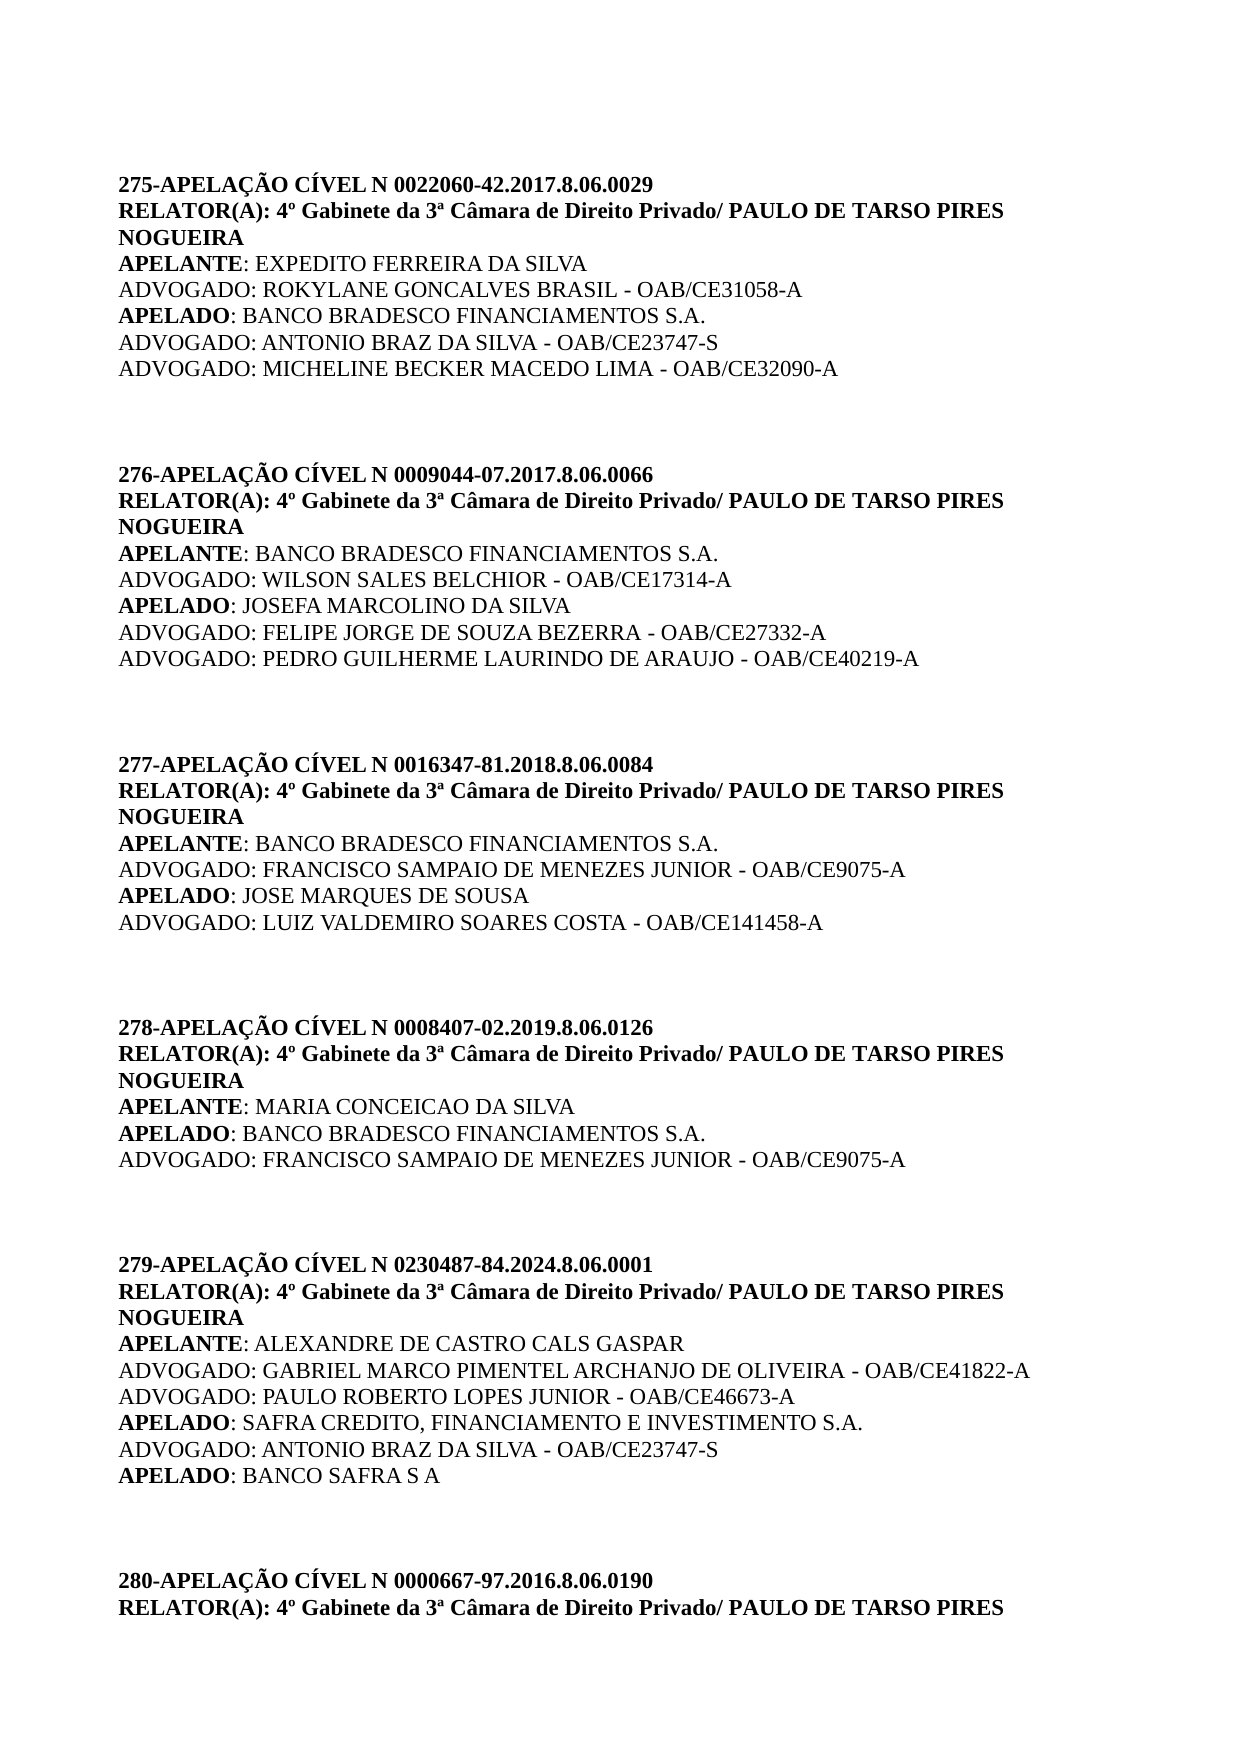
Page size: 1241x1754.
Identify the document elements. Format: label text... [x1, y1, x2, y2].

text 275-APELAÇÃO CÍVEL N 0022060-42.2017.8.06.0029 RELATOR(A): 4º Gabinete da 3ª Câmara de Direito Privado/ PAULO DE TARSO PIRES NOGUEIRA APELANTE: EXPEDITO FERREIRA DA SILVA ADVOGADO: ROKYLANE GONCALVES BRASIL - OAB/CE31058-A APELADO: BANCO BRADESCO FINANCIAMENTOS S.A. ADVOGADO: ANTONIO BRAZ DA SILVA - OAB/CE23747-S ADVOGADO: MICHELINE BECKER MACEDO LIMA - OAB/CE32090-A 276-APELAÇÃO CÍVEL N 0009044-07.2017.8.06.0066 RELATOR(A): 4º Gabinete da 3ª Câmara de Direito Privado/ PAULO DE TARSO PIRES NOGUEIRA APELANTE: BANCO BRADESCO FINANCIAMENTOS S.A. ADVOGADO: WILSON SALES BELCHIOR - OAB/CE17314-A APELADO: JOSEFA MARCOLINO DA SILVA ADVOGADO: FELIPE JORGE DE SOUZA BEZERRA - OAB/CE27332-A ADVOGADO: PEDRO GUILHERME LAURINDO DE ARAUJO - OAB/CE40219-A 277-APELAÇÃO CÍVEL N 0016347-81.2018.8.06.0084 RELATOR(A): 4º Gabinete da 3ª Câmara de Direito Privado/ PAULO DE TARSO PIRES NOGUEIRA APELANTE: BANCO BRADESCO FINANCIAMENTOS S.A. ADVOGADO: FRANCISCO SAMPAIO DE MENEZES JUNIOR - OAB/CE9075-A APELADO: JOSE MARQUES DE SOUSA ADVOGADO: LUIZ VALDEMIRO SOARES COSTA - OAB/CE141458-A 278-APELAÇÃO CÍVEL N 0008407-02.2019.8.06.0126 RELATOR(A): 4º Gabinete da 3ª Câmara de Direito Privado/ PAULO DE TARSO PIRES NOGUEIRA APELANTE: MARIA CONCEICAO DA SILVA APELADO: BANCO BRADESCO FINANCIAMENTOS S.A. ADVOGADO: FRANCISCO SAMPAIO DE MENEZES JUNIOR - OAB/CE9075-A 279-APELAÇÃO CÍVEL N 0230487-84.2024.8.06.0001 RELATOR(A): 4º Gabinete da 3ª Câmara de Direito Privado/ PAULO DE TARSO PIRES NOGUEIRA APELANTE: ALEXANDRE DE CASTRO CALS GASPAR ADVOGADO: GABRIEL MARCO PIMENTEL ARCHANJO DE OLIVEIRA - OAB/CE41822-A ADVOGADO: PAULO ROBERTO LOPES JUNIOR - OAB/CE46673-A APELADO: SAFRA CREDITO, FINANCIAMENTO E INVESTIMENTO S.A. ADVOGADO: ANTONIO BRAZ DA SILVA - OAB/CE23747-S APELADO: BANCO SAFRA S A 280-APELAÇÃO CÍVEL N 0000667-97.2016.8.06.0190 RELATOR(A): 4º Gabinete da 3ª Câmara de Direito Privado/ PAULO DE TARSO PIRES [118, 118, 1122, 1620]
